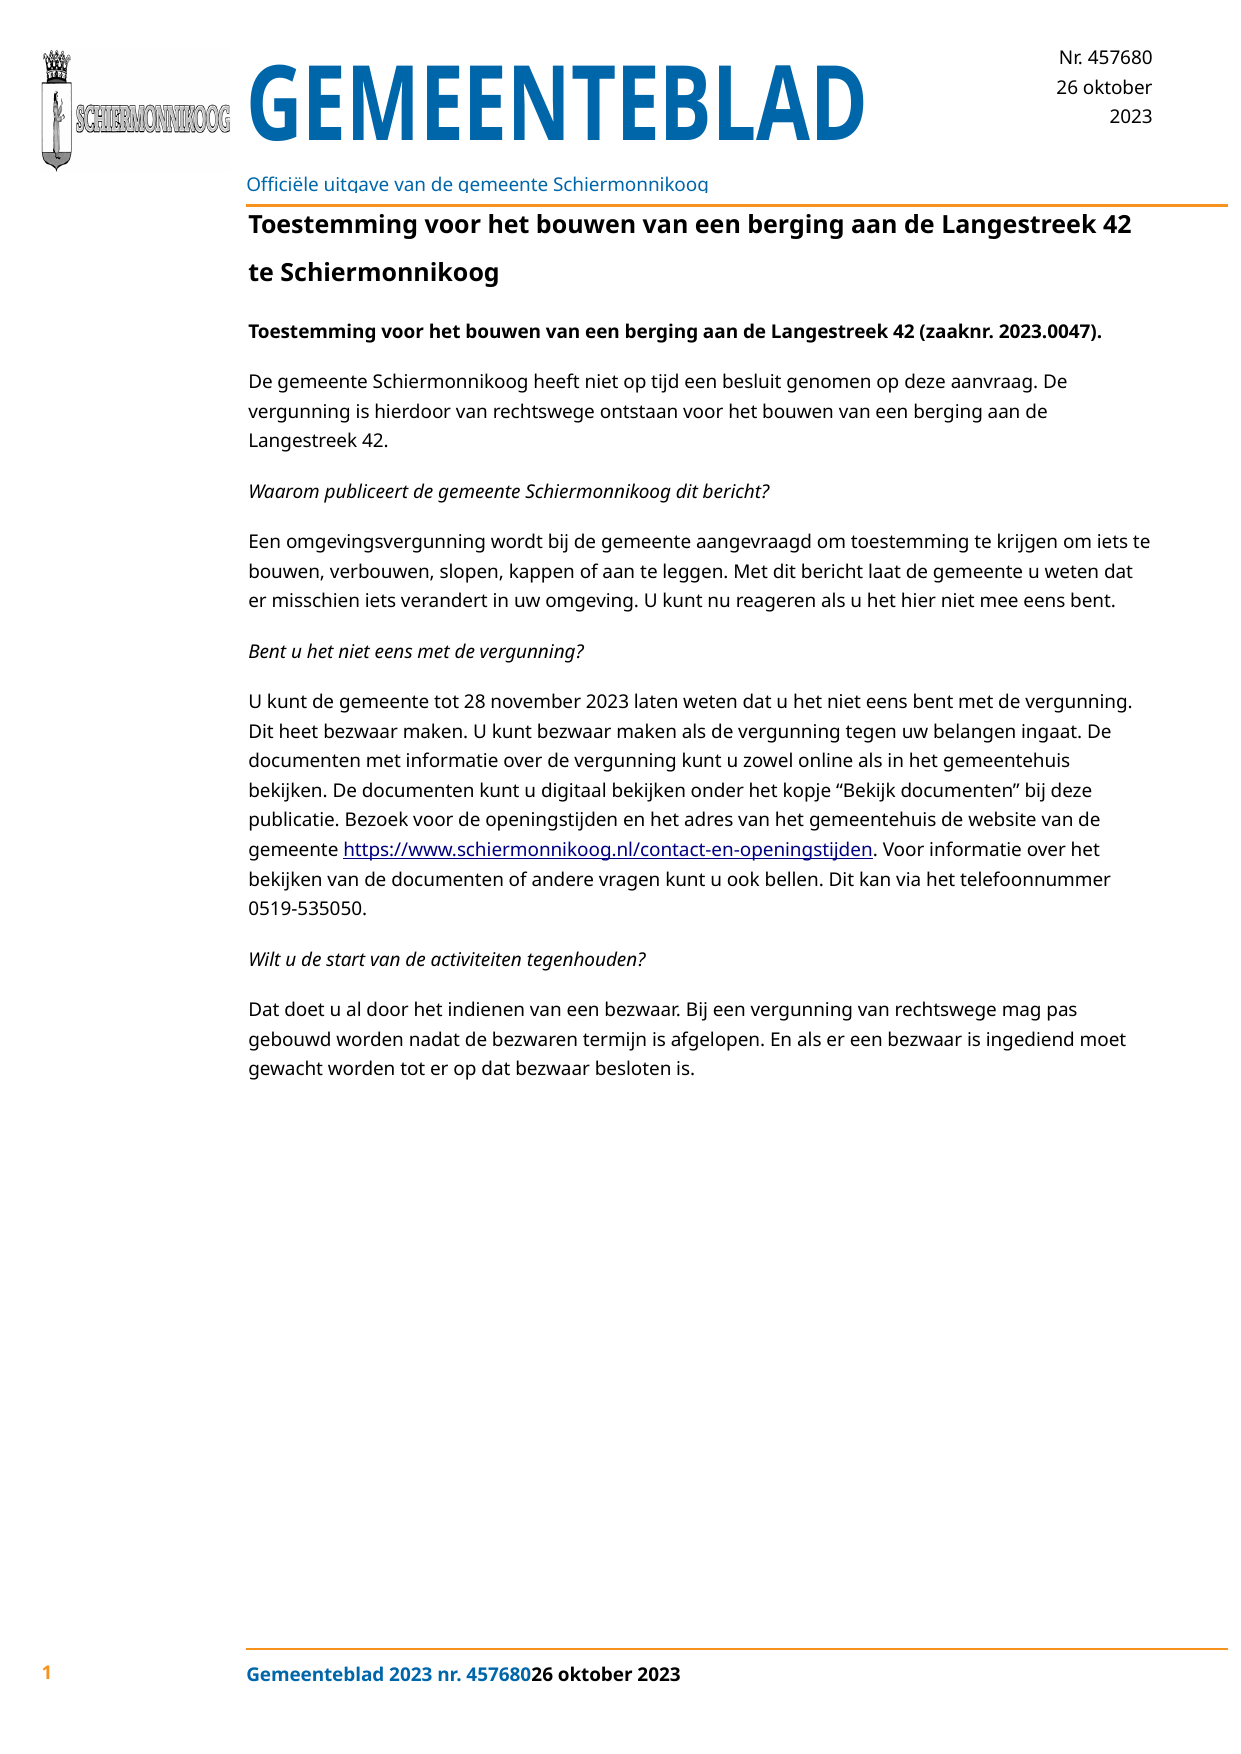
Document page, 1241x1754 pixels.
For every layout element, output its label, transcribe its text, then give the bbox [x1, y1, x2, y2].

text Waarom publiceert de gemeente Schiermonnikoog dit bericht? [248, 478, 1152, 504]
text Een omgevingsvergunning wordt bij de gemeente aangevraagd om toestemming te krijgen om iets te bouwen, verbouwen, slopen, kappen of aan te leggen. Met dit bericht laat de gemeente u weten dat er misschien iets verandert in uw omgeving. U kunt nu reageren als u het hier niet mee eens bent. [248, 528, 1152, 613]
text U kunt de gemeente tot 28 november 2023 laten weten dat u het niet eens bent met de vergunning. Dit heet bezwaar maken. U kunt bezwaar maken als de vergunning tegen uw belangen ingaat. De documenten met informatie over de vergunning kunt u zowel online als in het gemeentehuis bekijken. De documenten kunt u digitaal bekijken onder het kopje “Bekijk documenten” bij deze publicatie. Bezoek voor de openingstijden en het adres van het gemeentehuis de website van de gemeente https://www.schiermonnikoog.nl/contact-en-openingstijden. Voor informatie over het bekijken van de documenten of andere vragen kunt u ook bellen. Dit kan via het telefoonnummer 0519-535050. [248, 688, 1152, 921]
text Dat doet u al door het indienen van een bezwaar. Bij een vergunning van rechtswege mag pas gebouwd worden nadat de bezwaren termijn is afgelopen. En als er een bezwaar is ingediend moet gewacht worden tot er op dat bezwaar besloten is. [248, 996, 1152, 1081]
picture [41, 47, 231, 172]
text Wilt u de start van de activiteiten tegenhouden? [248, 946, 1152, 972]
text Bent u het niet eens met de vergunning? [248, 638, 1152, 664]
text Toestemming voor het bouwen van een berging aan de Langestreek 42 te Schiermonnikoog [248, 207, 1152, 288]
text De gemeente Schiermonnikoog heeft niet op tijd een besluit genomen op deze aanvraag. De vergunning is hierdoor van rechtswege ontstaan voor het bouwen van een berging aan de Langestreek 42. [248, 368, 1152, 453]
text Toestemming voor het bouwen van een berging aan de Langestreek 42 (zaaknr. 2023.0047). [248, 318, 1152, 344]
